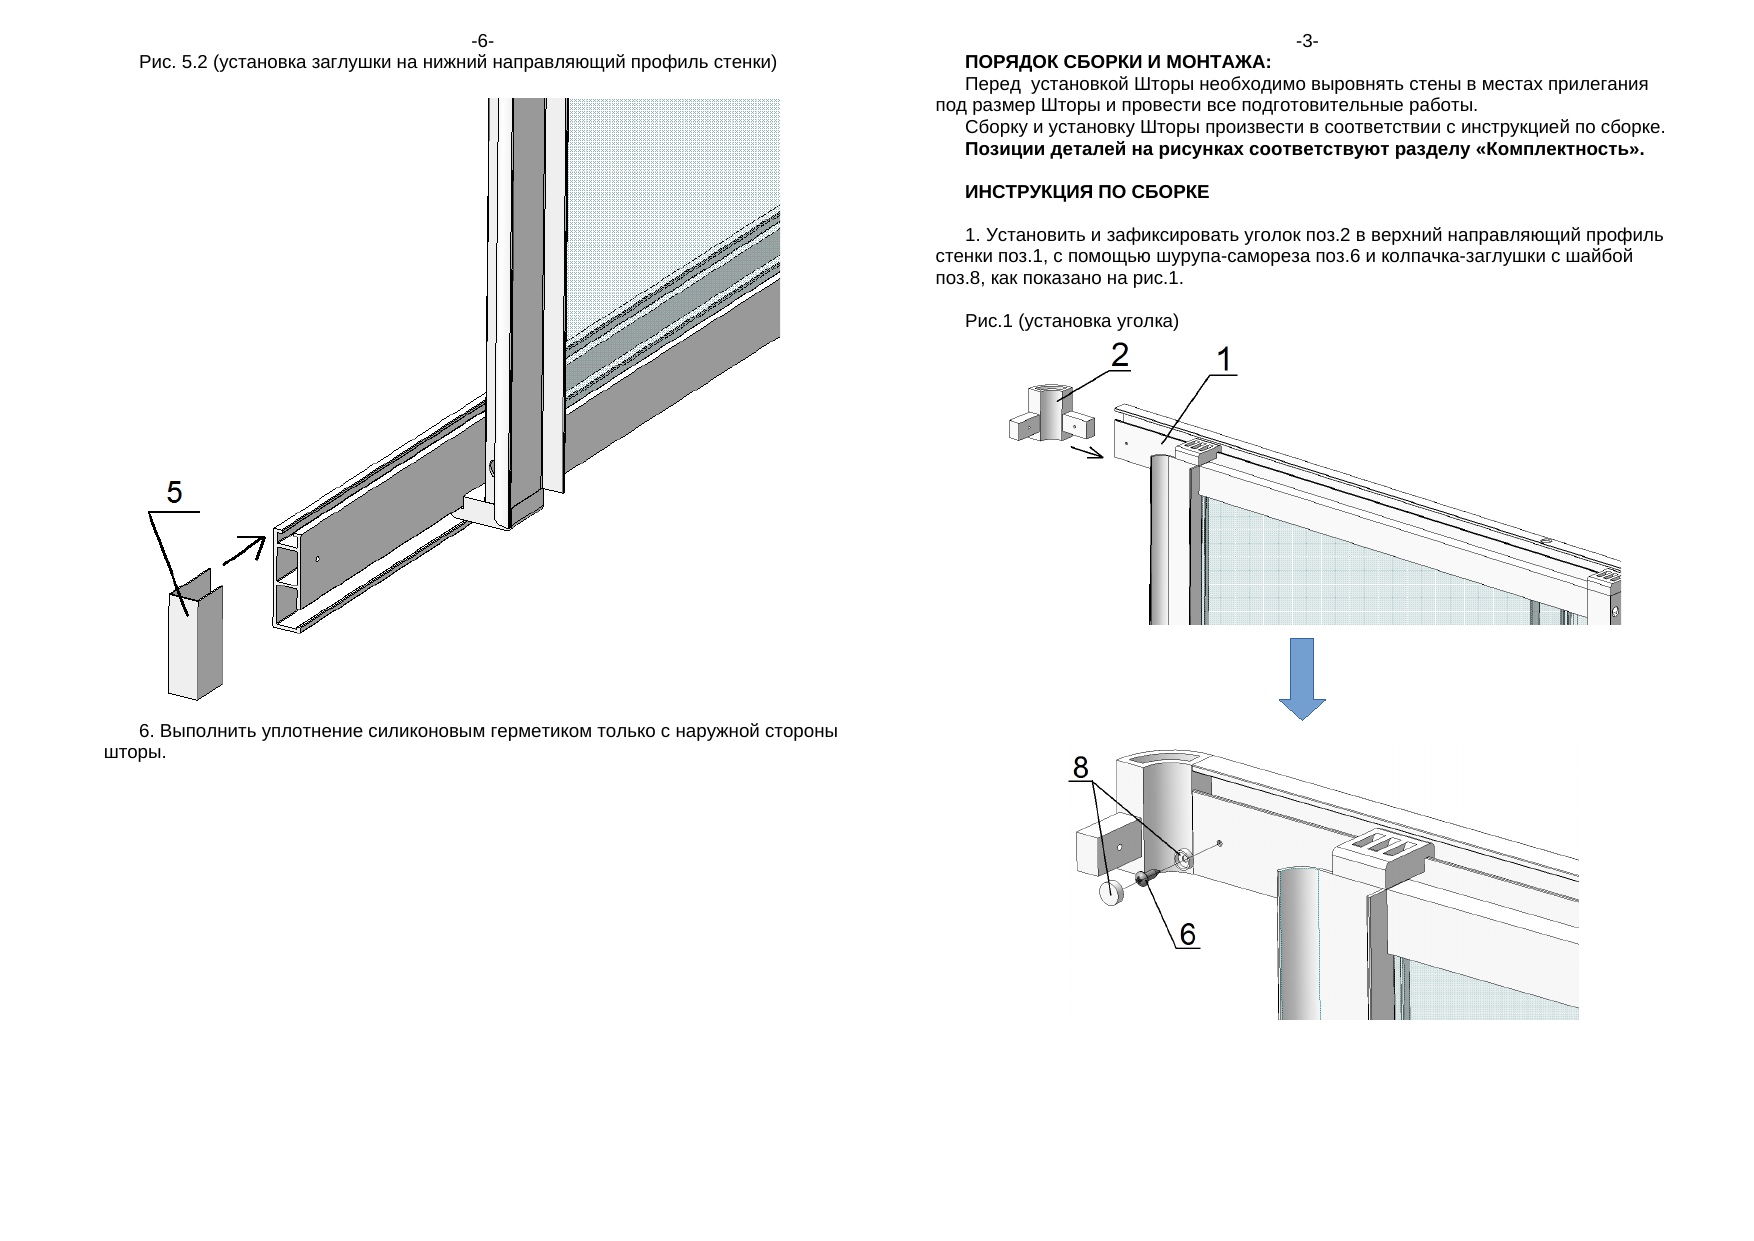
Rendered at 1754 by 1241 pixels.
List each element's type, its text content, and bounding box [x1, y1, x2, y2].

text Перед установкой Шторы необходимо выровнять стены в местах прилегания под размер Шторы и провести все подготовительные работы. [935, 73, 1679, 116]
text Позиции деталей на рисунках соответствуют разделу «Комплектность». [935, 137, 1679, 159]
text 6. Выполнить уплотнение силиконовым герметиком только с наружной стороны шторы. [103, 719, 862, 763]
picture [1065, 743, 1579, 1020]
picture [1006, 340, 1622, 625]
picture [125, 98, 781, 707]
text 1. Установить и зафиксировать уголок поз.2 в верхний направляющий профиль стенки поз.1, с помощью шурупа-самореза поз.6 и колпачка-заглушки с шайбой поз.8, как показано на рис.1. [935, 224, 1679, 288]
text ИНСТРУКЦИЯ ПО СБОРКЕ [935, 181, 1679, 202]
text Рис. 5.2 (установка заглушки на нижний направляющий профиль стенки) [103, 51, 862, 73]
text ПОРЯДОК СБОРКИ И МОНТАЖА: [935, 51, 1679, 73]
text Рис.1 (установка уголка) [935, 310, 1679, 331]
text -6- [103, 29, 862, 51]
text Сборку и установку Шторы произвести в соответствии с инструкцией по сборке. [935, 116, 1679, 137]
text -3- [935, 29, 1679, 51]
